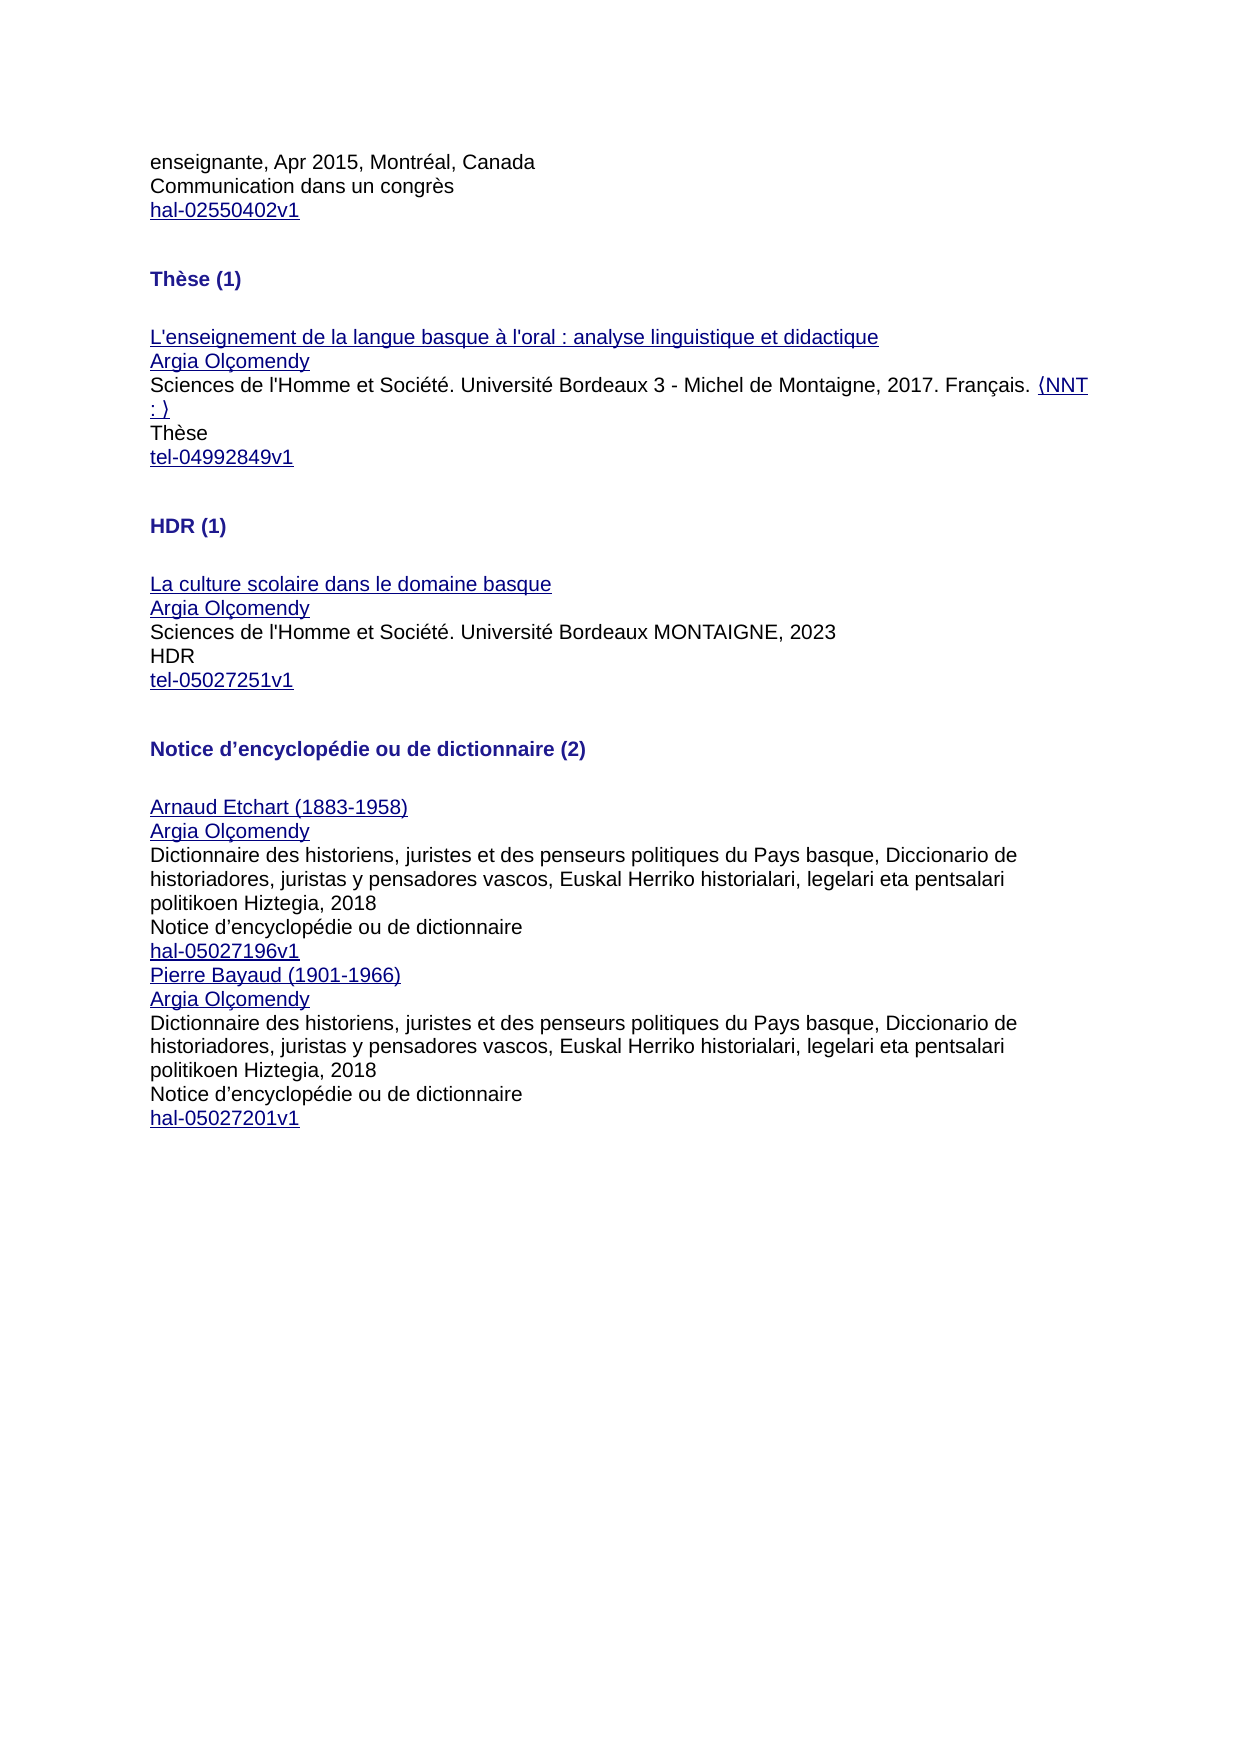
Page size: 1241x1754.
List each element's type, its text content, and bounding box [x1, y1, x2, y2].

table_header La culture scolaire dans le domaine basque Argia Olçomendy Sciences de l'Homme et Société. Université Bordeaux MONTAIGNE, 2023 HDR tel-05027251v1 [150, 572, 1090, 692]
table_cell Pierre Bayaud (1901-1966) Argia Olçomendy Dictionnaire des historiens, juristes et des penseurs politiques du Pays basque, Diccionario de historiadores, juristas y pensadores vascos, Euskal Herriko historialari, legelari eta pentsalari politikoen Hiztegia, 2018 Notice d’encyclopédie ou de dictionnaire hal-05027201v1 [150, 963, 1090, 1130]
subtitle Thèse (1) [150, 267, 1090, 291]
subtitle HDR (1) [150, 513, 1090, 537]
subtitle Notice d’encyclopédie ou de dictionnaire (2) [150, 736, 1090, 760]
table_header L'enseignement de la langue basque à l'oral : analyse linguistique et didactique Argia Olçomendy Sciences de l'Homme et Société. Université Bordeaux 3 - Michel de Montaigne, 2017. Français. ⟨NNT : ⟩ Thèse tel-04992849v1 [150, 325, 1090, 469]
table_cell enseignante, Apr 2015, Montréal, Canada Communication dans un congrès hal-02550402v1 [150, 150, 1090, 222]
table_header Arnaud Etchart (1883-1958) Argia Olçomendy Dictionnaire des historiens, juristes et des penseurs politiques du Pays basque, Diccionario de historiadores, juristas y pensadores vascos, Euskal Herriko historialari, legelari eta pentsalari politikoen Hiztegia, 2018 Notice d’encyclopédie ou de dictionnaire hal-05027196v1 [150, 795, 1090, 962]
